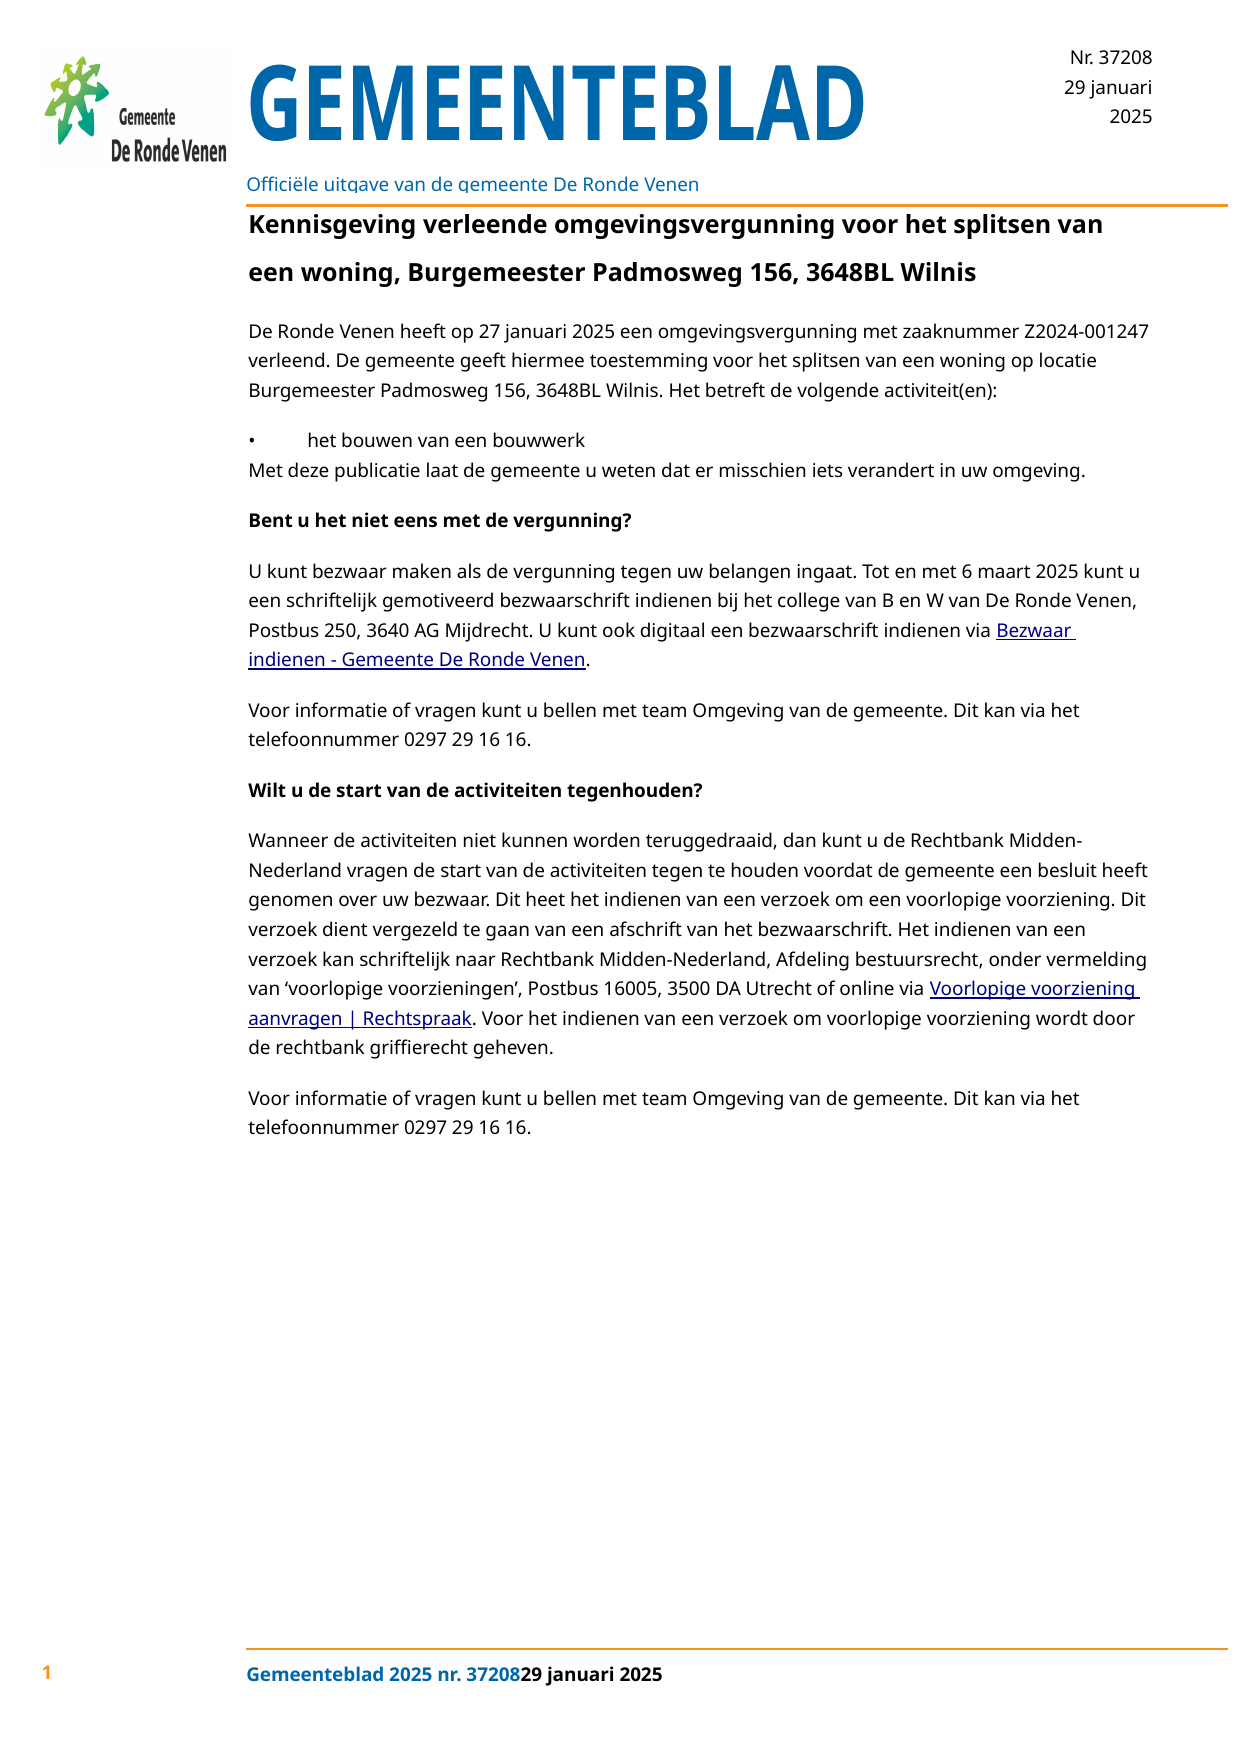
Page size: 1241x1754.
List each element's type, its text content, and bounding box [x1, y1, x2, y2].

text Wanneer de activiteiten niet kunnen worden teruggedraaid, dan kunt u de Rechtbank Midden-Nederland vragen de start van de activiteiten tegen te houden voordat de gemeente een besluit heeft genomen over uw bezwaar. Dit heet het indienen van een verzoek om een voorlopige voorziening. Dit verzoek dient vergezeld te gaan van een afschrift van het bezwaarschrift. Het indienen van een verzoek kan schriftelijk naar Rechtbank Midden-Nederland, Afdeling bestuursrecht, onder vermelding van ‘voorlopige voorzieningen’, Postbus 16005, 3500 DA Utrecht of online via Voorlopige voorziening aanvragen | Rechtspraak. Voor het indienen van een verzoek om voorlopige voorziening wordt door de rechtbank griffierecht geheven. [248, 827, 1152, 1060]
text Voor informatie of vragen kunt u bellen met team Omgeving van de gemeente. Dit kan via het telefoonnummer 0297 29 16 16. [248, 1085, 1152, 1140]
picture [41, 47, 231, 172]
list het bouwen van een bouwwerk [248, 427, 1152, 453]
text De Ronde Venen heeft op 27 januari 2025 een omgevingsvergunning met zaaknummer Z2024-001247 verleend. De gemeente geeft hiermee toestemming voor het splitsen van een woning op locatie Burgemeester Padmosweg 156, 3648BL Wilnis. Het betreft de volgende activiteit(en): [248, 318, 1152, 403]
text Voor informatie of vragen kunt u bellen met team Omgeving van de gemeente. Dit kan via het telefoonnummer 0297 29 16 16. [248, 697, 1152, 752]
text Kennisgeving verleende omgevingsvergunning voor het splitsen van een woning, Burgemeester Padmosweg 156, 3648BL Wilnis [248, 207, 1152, 288]
text U kunt bezwaar maken als de vergunning tegen uw belangen ingaat. Tot en met 6 maart 2025 kunt u een schriftelijk gemotiveerd bezwaarschrift indienen bij het college van B en W van De Ronde Venen, Postbus 250, 3640 AG Mijdrecht. U kunt ook digitaal een bezwaarschrift indienen via Bezwaar indienen - Gemeente De Ronde Venen. [248, 558, 1152, 672]
text Met deze publicatie laat de gemeente u weten dat er misschien iets verandert in uw omgeving. [248, 457, 1152, 483]
text Bent u het niet eens met de vergunning? [248, 507, 1152, 533]
text Wilt u de start van de activiteiten tegenhouden? [248, 777, 1152, 803]
